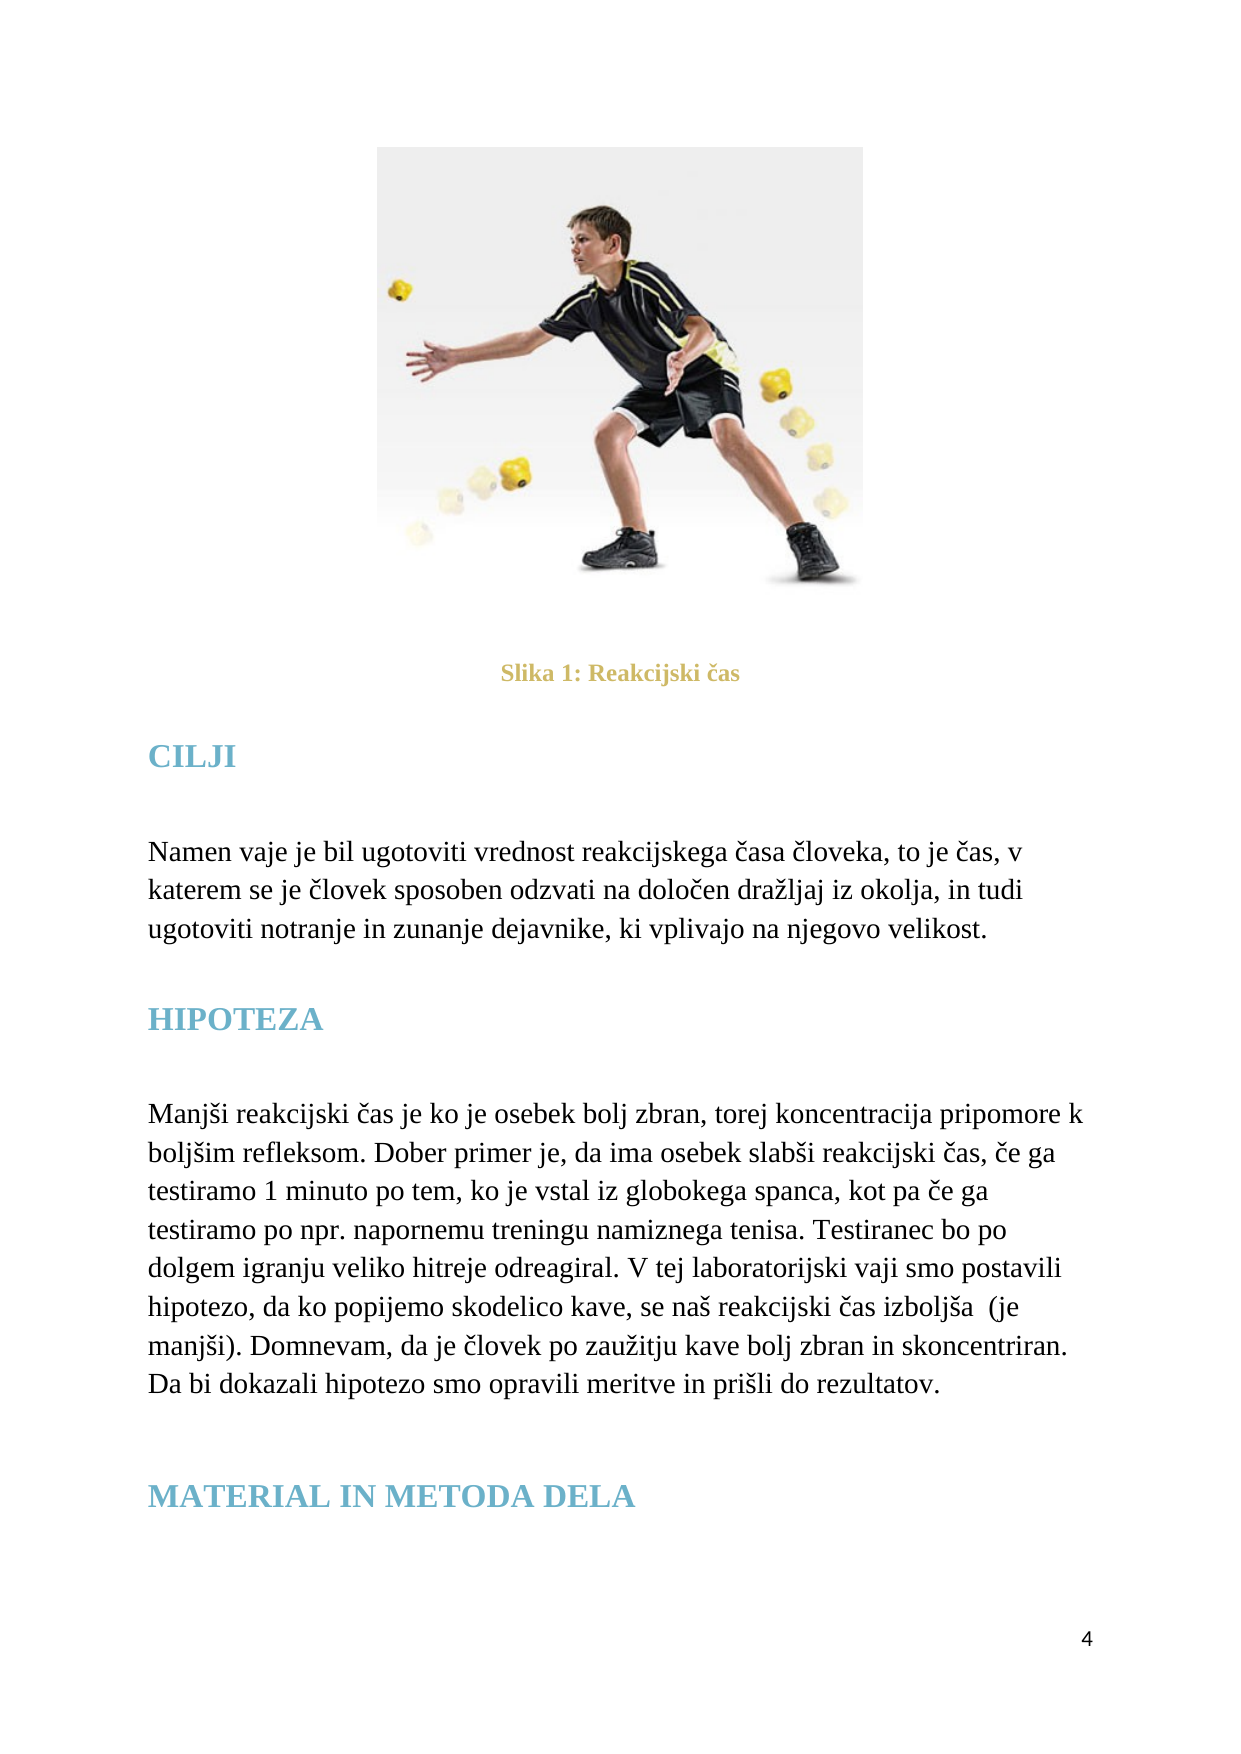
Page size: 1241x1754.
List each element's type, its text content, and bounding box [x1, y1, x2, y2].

picture [377, 147, 863, 633]
text Namen vaje je bil ugotoviti vrednost reakcijskega časa človeka, to je čas, v katerem se je človek sposoben odzvati na določen dražljaj iz okolja, in tudi ugotoviti notranje in zunanje dejavnike, ki vplivajo na njegovo velikost. [148, 834, 1092, 944]
subtitle MATERIAL IN METODA DELA [148, 1477, 1092, 1515]
text Slika 1: Reakcijski čas [148, 658, 1092, 687]
text Manjši reakcijski čas je ko je osebek bolj zbran, torej koncentracija pripomore k boljšim refleksom. Dober primer je, da ima osebek slabši reakcijski čas, če ga testiramo 1 minuto po tem, ko je vstal iz globokega spanca, kot pa če ga testiramo po npr. napornemu treningu namiznega tenisa. Testiranec bo po dolgem igranju veliko hitreje odreagiral. V tej laboratorijski vaji smo postavili hipotezo, da ko popijemo skodelico kave, se naš reakcijski čas izboljša (je manjši). Domnevam, da je človek po zaužitju kave bolj zbran in skoncentriran. Da bi dokazali hipotezo smo opravili meritve in prišli do rezultatov. [148, 1096, 1092, 1400]
subtitle HIPOTEZA [148, 999, 1092, 1038]
subtitle CILJI [148, 737, 1092, 775]
